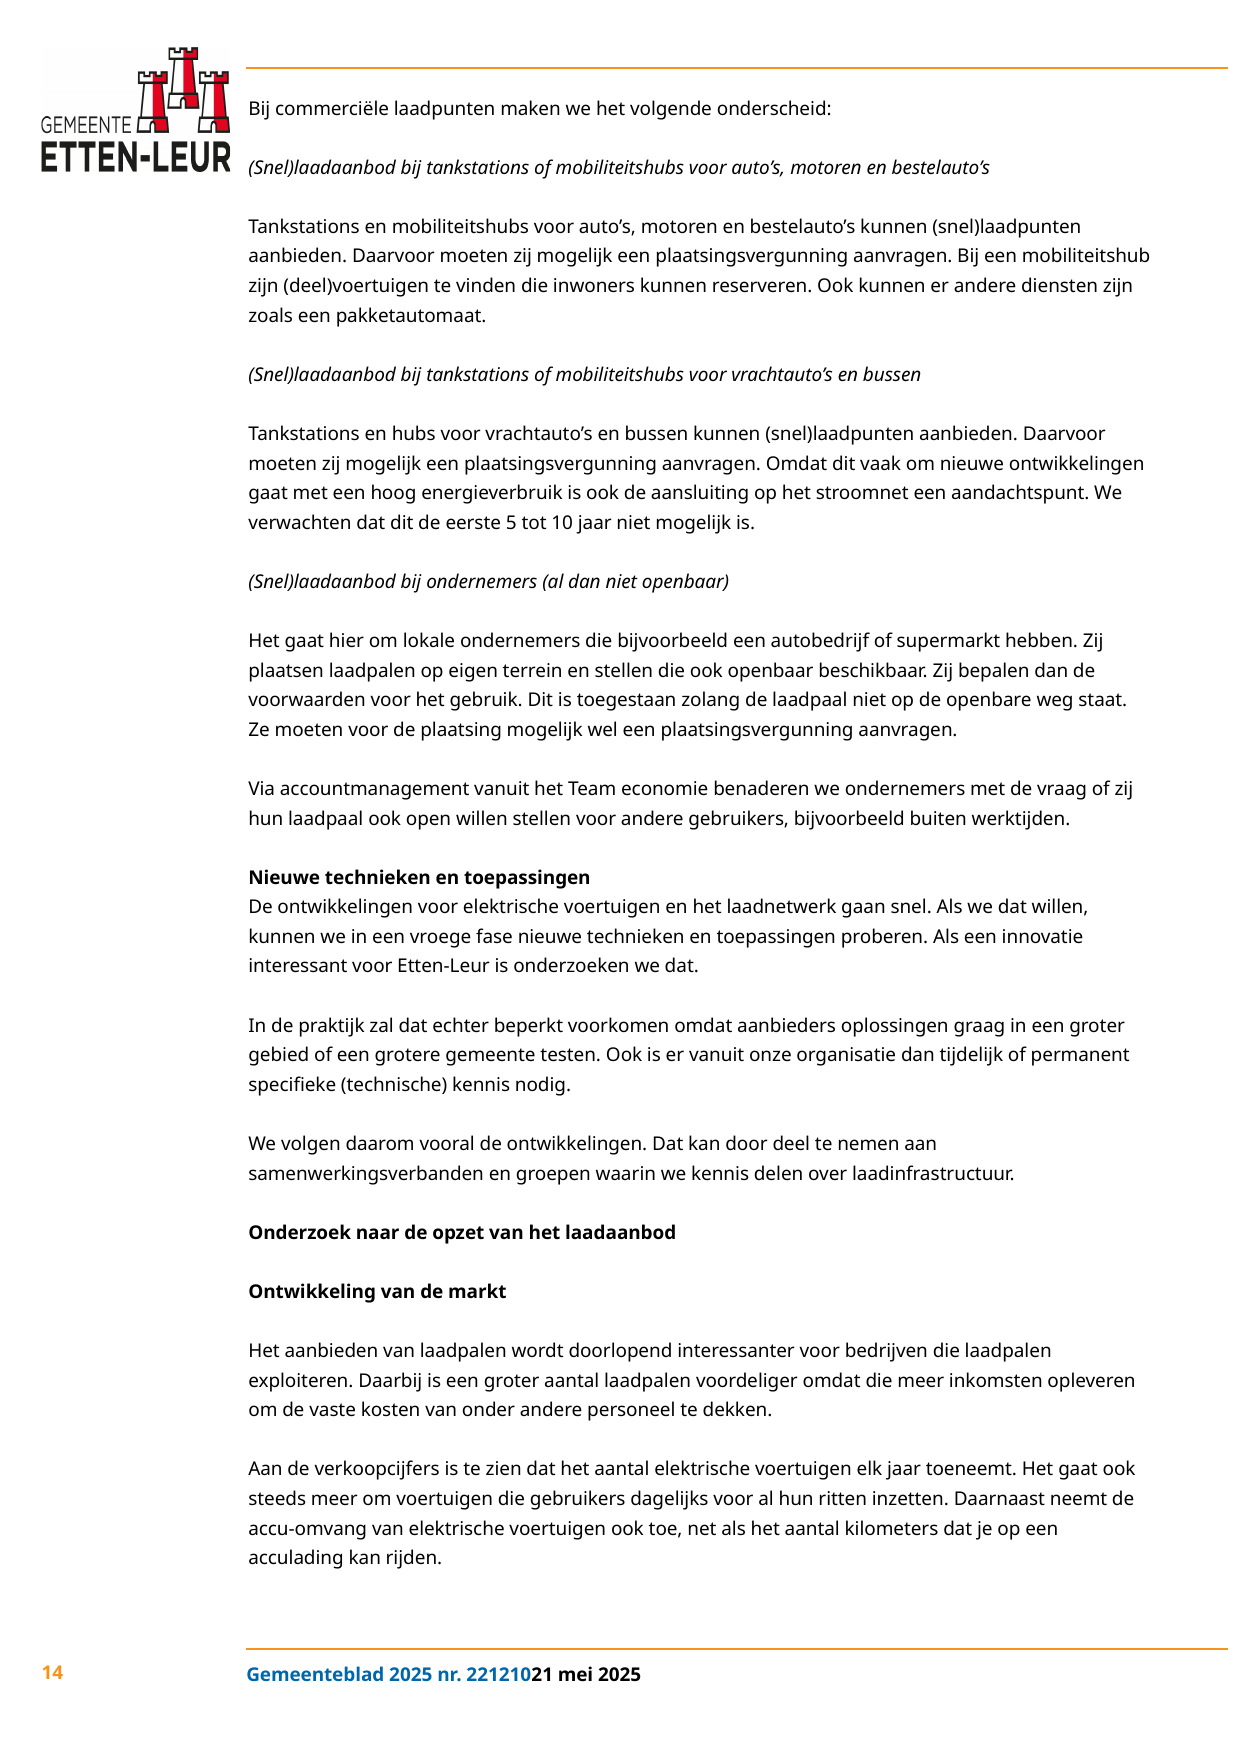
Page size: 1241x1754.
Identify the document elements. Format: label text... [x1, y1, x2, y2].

text Nieuwe technieken en toepassingen [248, 864, 1152, 890]
text De ontwikkelingen voor elektrische voertuigen en het laadnetwerk gaan snel. Als we dat willen, kunnen we in een vroege fase nieuwe technieken en toepassingen proberen. Als een innovatie interessant voor Etten-Leur is onderzoeken we dat. [248, 893, 1152, 978]
text Bij commerciële laadpunten maken we het volgende onderscheid: [248, 95, 1152, 121]
text Onderzoek naar de opzet van het laadaanbod [248, 1219, 1152, 1245]
text We volgen daarom vooral de ontwikkelingen. Dat kan door deel te nemen aan samenwerkingsverbanden en groepen waarin we kennis delen over laadinfrastructuur. [248, 1130, 1152, 1186]
text Via accountmanagement vanuit het Team economie benaderen we ondernemers met de vraag of zij hun laadpaal ook open willen stellen voor andere gebruikers, bijvoorbeeld buiten werktijden. [248, 775, 1152, 831]
text In de praktijk zal dat echter beperkt voorkomen omdat aanbieders oplossingen graag in een groter gebied of een grotere gemeente testen. Ook is er vanuit onze organisatie dan tijdelijk of permanent specifieke (technische) kennis nodig. [248, 1012, 1152, 1097]
text (Snel)laadaanbod bij ondernemers (al dan niet openbaar) [248, 568, 1152, 594]
text (Snel)laadaanbod bij tankstations of mobiliteitshubs voor auto’s, motoren en bestelauto’s [248, 154, 1152, 180]
text Tankstations en hubs voor vrachtauto’s en bussen kunnen (snel)laadpunten aanbieden. Daarvoor moeten zij mogelijk een plaatsingsvergunning aanvragen. Omdat dit vaak om nieuwe ontwikkelingen gaat met een hoog energieverbruik is ook de aansluiting op het stroomnet een aandachtspunt. We verwachten dat dit de eerste 5 tot 10 jaar niet mogelijk is. [248, 420, 1152, 535]
text (Snel)laadaanbod bij tankstations of mobiliteitshubs voor vrachtauto’s en bussen [248, 361, 1152, 387]
text Tankstations en mobiliteitshubs voor auto’s, motoren en bestelauto’s kunnen (snel)laadpunten aanbieden. Daarvoor moeten zij mogelijk een plaatsingsvergunning aanvragen. Bij een mobiliteitshub zijn (deel)voertuigen te vinden die inwoners kunnen reserveren. Ook kunnen er andere diensten zijn zoals een pakketautomaat. [248, 213, 1152, 328]
text Aan de verkoopcijfers is te zien dat het aantal elektrische voertuigen elk jaar toeneemt. Het gaat ook steeds meer om voertuigen die gebruikers dagelijks voor al hun ritten inzetten. Daarnaast neemt de accu-omvang van elektrische voertuigen ook toe, net als het aantal kilometers dat je op een acculading kan rijden. [248, 1456, 1152, 1570]
text Ontwikkeling van de markt [248, 1278, 1152, 1304]
picture [41, 47, 231, 172]
text Het gaat hier om lokale ondernemers die bijvoorbeeld een autobedrijf of supermarkt hebben. Zij plaatsen laadpalen op eigen terrein en stellen die ook openbaar beschikbaar. Zij bepalen dan de voorwaarden voor het gebruik. Dit is toegestaan zolang de laadpaal niet op de openbare weg staat. Ze moeten voor de plaatsing mogelijk wel een plaatsingsvergunning aanvragen. [248, 627, 1152, 742]
text Het aanbieden van laadpalen wordt doorlopend interessanter voor bedrijven die laadpalen exploiteren. Daarbij is een groter aantal laadpalen voordeliger omdat die meer inkomsten opleveren om de vaste kosten van onder andere personeel te dekken. [248, 1337, 1152, 1422]
